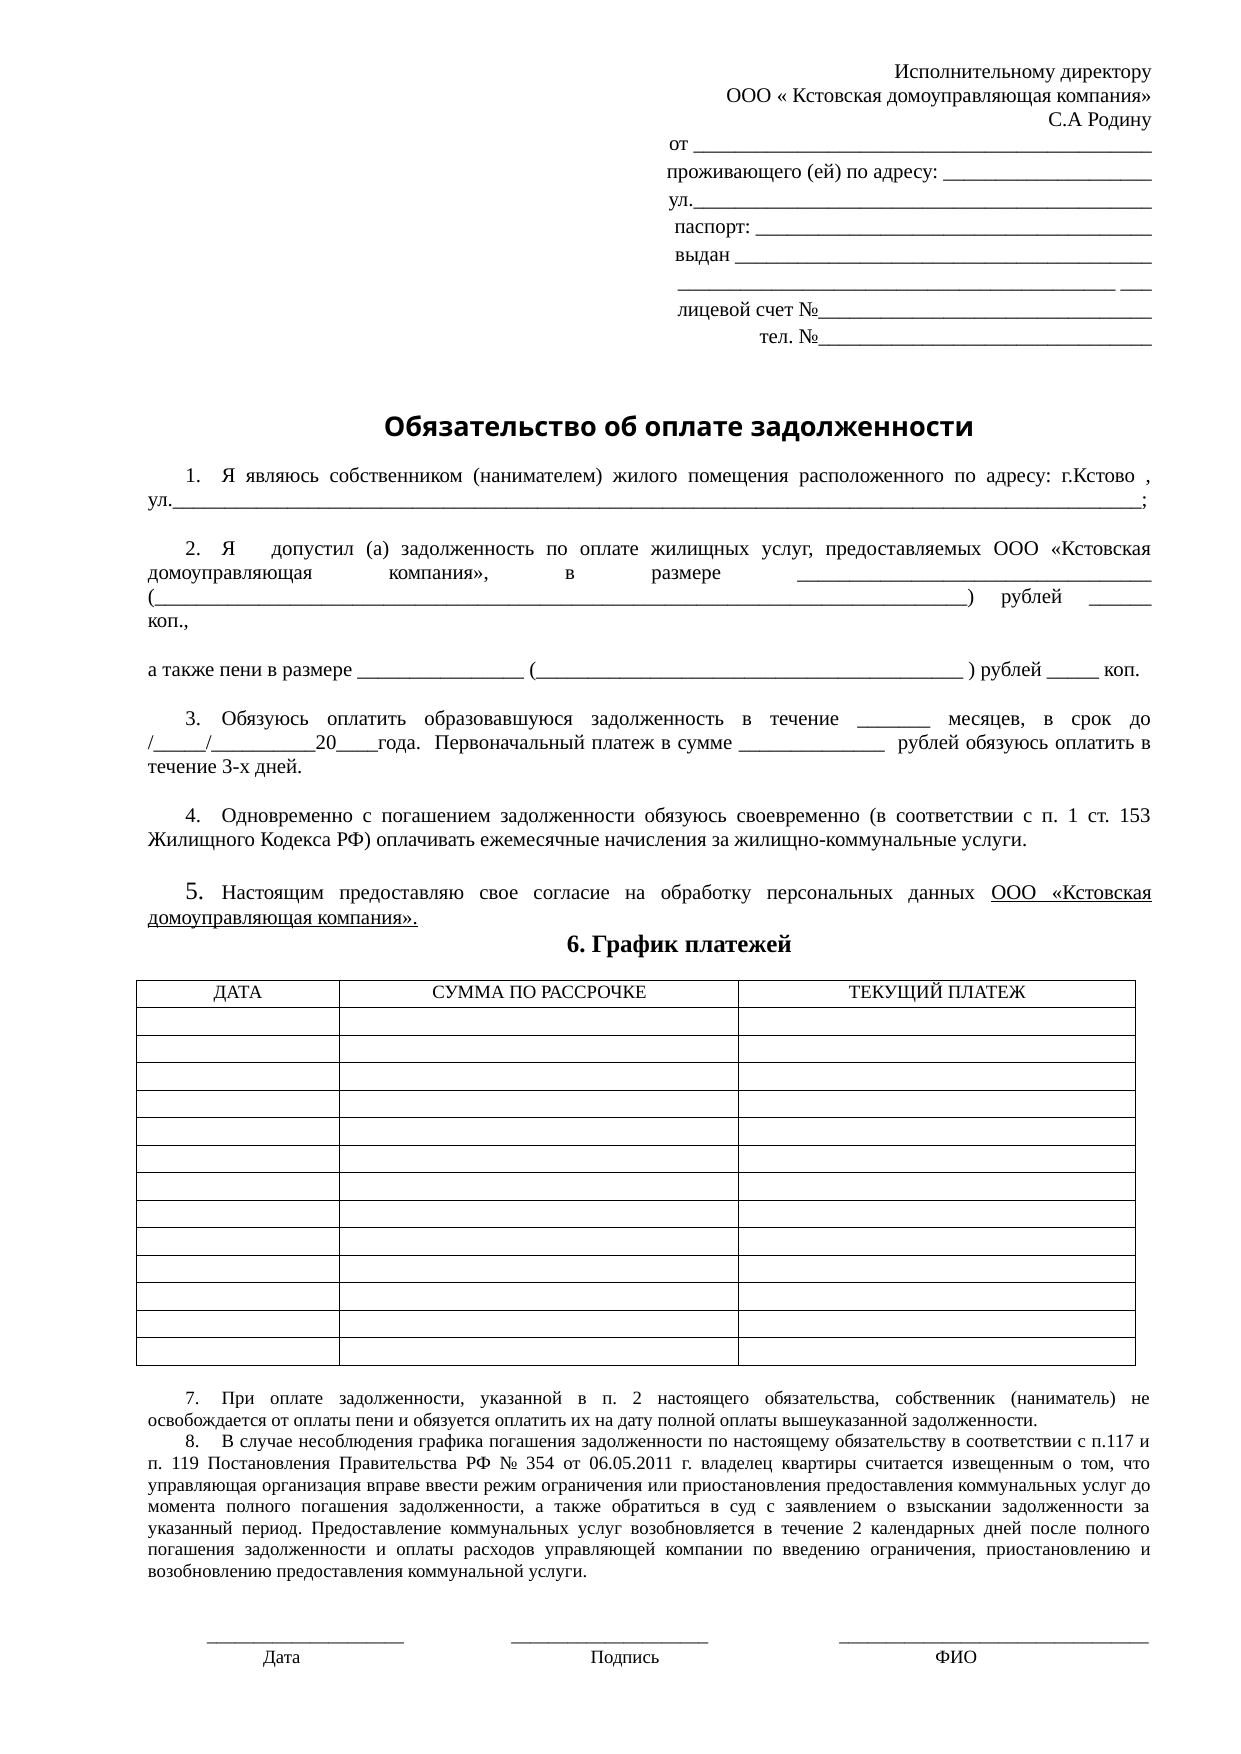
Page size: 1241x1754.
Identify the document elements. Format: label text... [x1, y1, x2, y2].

table_cell [340, 1311, 738, 1337]
table_header ДАТА [137, 981, 339, 1007]
table_cell [137, 1228, 339, 1254]
text 6. График платежей [148, 929, 1152, 958]
table_cell [739, 1228, 1135, 1254]
table_cell [739, 1008, 1135, 1034]
table_header СУММА ПО РАССРОЧКЕ [340, 981, 738, 1007]
table_cell [739, 1118, 1135, 1144]
table_cell [340, 1173, 738, 1199]
table_cell [137, 1008, 339, 1034]
table_cell [137, 1173, 339, 1199]
table_cell [340, 1146, 738, 1172]
table_cell [137, 1063, 339, 1089]
text С.А Родину [620, 107, 1152, 131]
table_cell [739, 1311, 1135, 1337]
table_cell [340, 1063, 738, 1089]
table_cell [340, 1338, 738, 1364]
table_cell [340, 1091, 738, 1117]
list При оплате задолженности, указанной в п. 2 настоящего обязательства, собственник (наниматель) не освобождается от оплаты пени и обязуется оплатить их на дату полной оплаты вышеуказанной задолженности. [148, 1387, 1152, 1430]
table_header ТЕКУЩИЙ ПЛАТЕЖ [739, 981, 1135, 1007]
table_cell [137, 1146, 339, 1172]
text _____________________ _____________________ _________________________________ [148, 1624, 1152, 1646]
list В случае несоблюдения графика погашения задолженности по настоящему обязательству в соответствии с п.117 и п. 119 Постановления Правительства РФ № 354 от 06.05.2011 г. владелец квартиры считается извещенным о том, что управляющая организация вправе ввести режим ограничения или приостановления предоставления коммунальных услуг до момента полного погашения задолженности, а также обратиться в суд с заявлением о взыскании задолженности за указанный период. Предоставление коммунальных услуг возобновляется в течение 2 календарных дней после полного погашения задолженности и оплаты расходов управляющей компании по введению ограничения, приостановлению и возобновлению предоставления коммунальной услуги. [148, 1430, 1152, 1581]
table_cell [739, 1146, 1135, 1172]
text лицевой счет №________________________________ [620, 297, 1152, 321]
text от ____________________________________________ [620, 131, 1152, 155]
table_cell [137, 1283, 339, 1309]
text __________________________________________ ___ [620, 269, 1152, 293]
text ООО « Кстовская домоуправляющая компания» [620, 83, 1152, 107]
table_cell [739, 1091, 1135, 1117]
table_cell [739, 1338, 1135, 1364]
text Дата Подпись ФИО [148, 1646, 1152, 1667]
table_cell [739, 1036, 1135, 1062]
text проживающего (ей) по адресу: ____________________ [620, 159, 1152, 183]
table_cell [340, 1228, 738, 1254]
table_cell [137, 1091, 339, 1117]
table_cell [739, 1256, 1135, 1282]
table_cell [340, 1036, 738, 1062]
text а также пени в размере ________________ (_________________________________________ ) рублей _____ коп. [148, 657, 1152, 681]
list Обязуюсь оплатить образовавшуюся задолженность в течение _______ месяцев, в срок до /_____/__________20____года. Первоначальный платеж в сумме ______________ рублей обязуюсь оплатить в течение 3-х дней. [148, 706, 1152, 778]
table_cell [340, 1118, 738, 1144]
table_cell [340, 1256, 738, 1282]
table_cell [340, 1008, 738, 1034]
text паспорт: ______________________________________ [620, 214, 1152, 238]
table_cell [340, 1283, 738, 1309]
list Настоящим предоставляю свое согласие на обработку персональных данных ООО «Кстовская домоуправляющая компания». [148, 876, 1152, 929]
table_cell [739, 1173, 1135, 1199]
text Исполнительному директору [620, 59, 1152, 83]
table_cell [137, 1338, 339, 1364]
list Одновременно с погашением задолженности обязуюсь своевременно (в соответствии с п. 1 ст. 153 Жилищного Кодекса РФ) оплачивать ежемесячные начисления за жилищно-коммунальные услуги. [148, 803, 1152, 851]
table_cell [137, 1256, 339, 1282]
table_cell [739, 1063, 1135, 1089]
table_cell [739, 1201, 1135, 1227]
table_cell [137, 1201, 339, 1227]
text ул.____________________________________________ [620, 186, 1152, 211]
table_cell [137, 1118, 339, 1144]
text выдан ________________________________________ [620, 242, 1152, 266]
table_cell [739, 1283, 1135, 1309]
table_cell [137, 1311, 339, 1337]
table_cell [340, 1201, 738, 1227]
list Я являюсь собственником (нанимателем) жилого помещения расположенного по адресу: г.Кстово , ул._____________________________________________________________________________________________; [148, 463, 1152, 511]
table_cell [137, 1036, 339, 1062]
list Я допустил (а) задолженность по оплате жилищных услуг, предоставляемых ООО «Кстовская домоуправляющая компания», в размере __________________________________ (______________________________________________________________________________) рублей ______ коп., [148, 536, 1152, 632]
text Обязательство об оплате задолженности [148, 407, 1152, 444]
text тел. №________________________________ [620, 324, 1152, 348]
